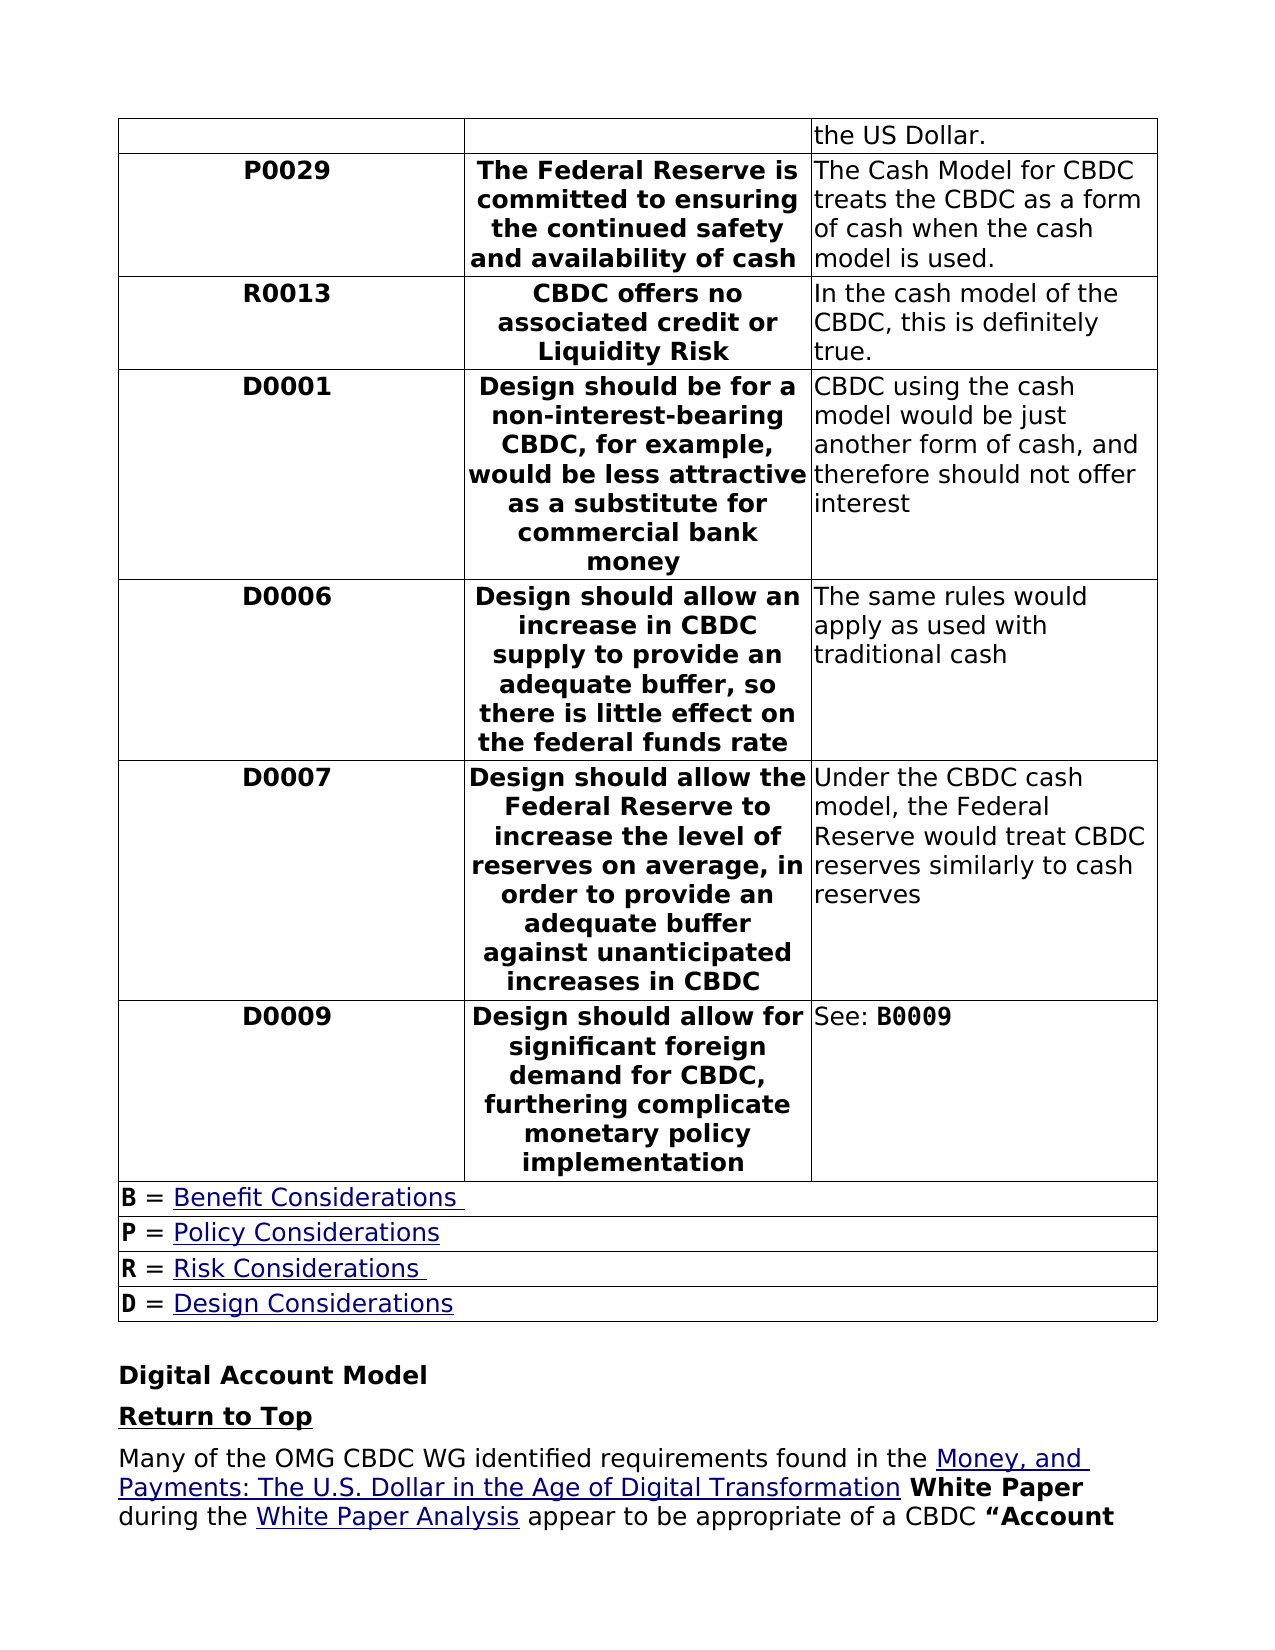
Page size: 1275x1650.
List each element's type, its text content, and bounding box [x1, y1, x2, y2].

table_cell P0029 [119, 154, 464, 276]
table_cell Design should allow the Federal Reserve to increase the level of reserves on average, in order to provide an adequate buffer against unanticipated increases in CBDC [465, 761, 811, 999]
table_cell Design should allow for significant foreign demand for CBDC, furthering complicate monetary policy implementation [465, 1001, 811, 1181]
table_cell The same rules would apply as used with traditional cash [812, 580, 1157, 760]
table_cell D0007 [119, 761, 464, 999]
table_cell the US Dollar. [812, 119, 1157, 153]
table_cell See: B0009 [812, 1001, 1157, 1181]
table_cell R = Risk Considerations [119, 1252, 1157, 1286]
table_cell B = Benefit Considerations [119, 1182, 1157, 1216]
table_cell R0013 [119, 277, 464, 369]
table_cell CBDC offers no associated credit or Liquidity Risk [465, 277, 811, 369]
table_cell D0001 [119, 370, 464, 579]
table_cell D0009 [119, 1001, 464, 1181]
table_cell In the cash model of the CBDC, this is definitely true. [812, 277, 1157, 369]
table_cell Design should be for a non-interest-bearing CBDC, for example, would be less attractive as a substitute for commercial bank money [465, 370, 811, 579]
table_cell P = Policy Considerations [119, 1217, 1157, 1251]
table_cell [119, 119, 464, 153]
text Many of the OMG CBDC WG identified requirements found in the Money, and Payments: The U.S. Dollar in the Age of Digital Transformation White Paper during the White Paper Analysis appear to be appropriate of a CBDC “Account [118, 1444, 1157, 1532]
subtitle Digital Account Model [118, 1361, 1157, 1390]
table_cell Design should allow an increase in CBDC supply to provide an adequate buffer, so there is little effect on the federal funds rate [465, 580, 811, 760]
table_cell D = Design Considerations [119, 1287, 1157, 1321]
table_cell [465, 119, 811, 153]
table_cell D0006 [119, 580, 464, 760]
table_cell CBDC using the cash model would be just another form of cash, and therefore should not offer interest [812, 370, 1157, 579]
table_cell The Federal Reserve is committed to ensuring the continued safety and availability of cash [465, 154, 811, 276]
table_cell Under the CBDC cash model, the Federal Reserve would treat CBDC reserves similarly to cash reserves [812, 761, 1157, 999]
text Return to Top [118, 1402, 1157, 1432]
table_cell The Cash Model for CBDC treats the CBDC as a form of cash when the cash model is used. [812, 154, 1157, 276]
